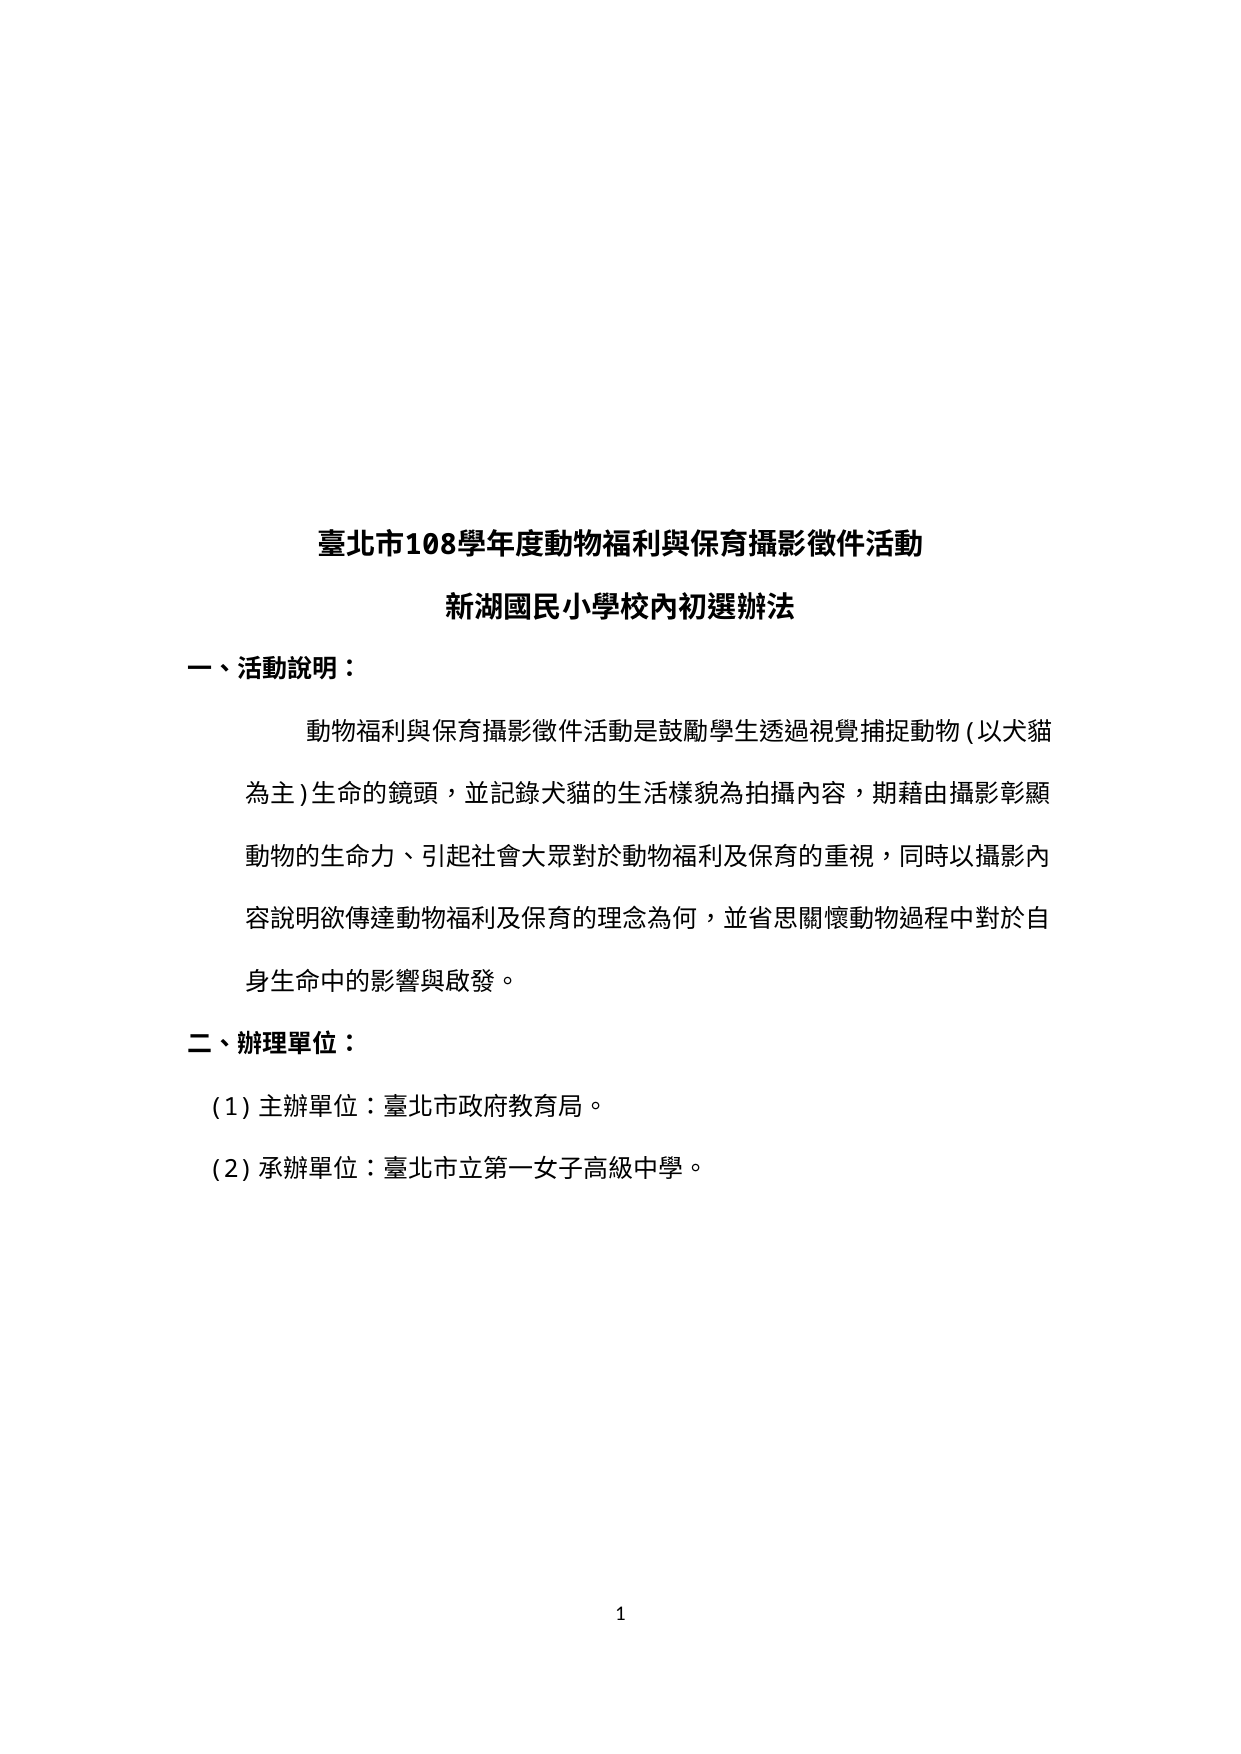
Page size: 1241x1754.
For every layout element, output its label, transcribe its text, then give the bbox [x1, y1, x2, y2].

list 主辦單位：臺北市政府教育局。 [208, 1063, 1053, 1125]
text 一、活動說明： [187, 625, 1053, 688]
text 動物福利與保育攝影徵件活動是鼓勵學生透過視覺捕捉動物(以犬貓為主)生命的鏡頭，並記錄犬貓的生活樣貌為拍攝內容，期藉由攝影彰顯動物的生命力、引起社會大眾對於動物福利及保育的重視，同時以攝影內容說明欲傳達動物福利及保育的理念為何，並省思關懷動物過程中對於自身生命中的影響與啟發。 [245, 688, 1053, 1000]
text 臺北市108學年度動物福利與保育攝影徵件活動 新湖國民小學校內初選辦法 [187, 500, 1053, 625]
text 二、辦理單位： [187, 1000, 1053, 1063]
list 承辦單位：臺北市立第一女子高級中學。 [208, 1125, 1053, 1188]
